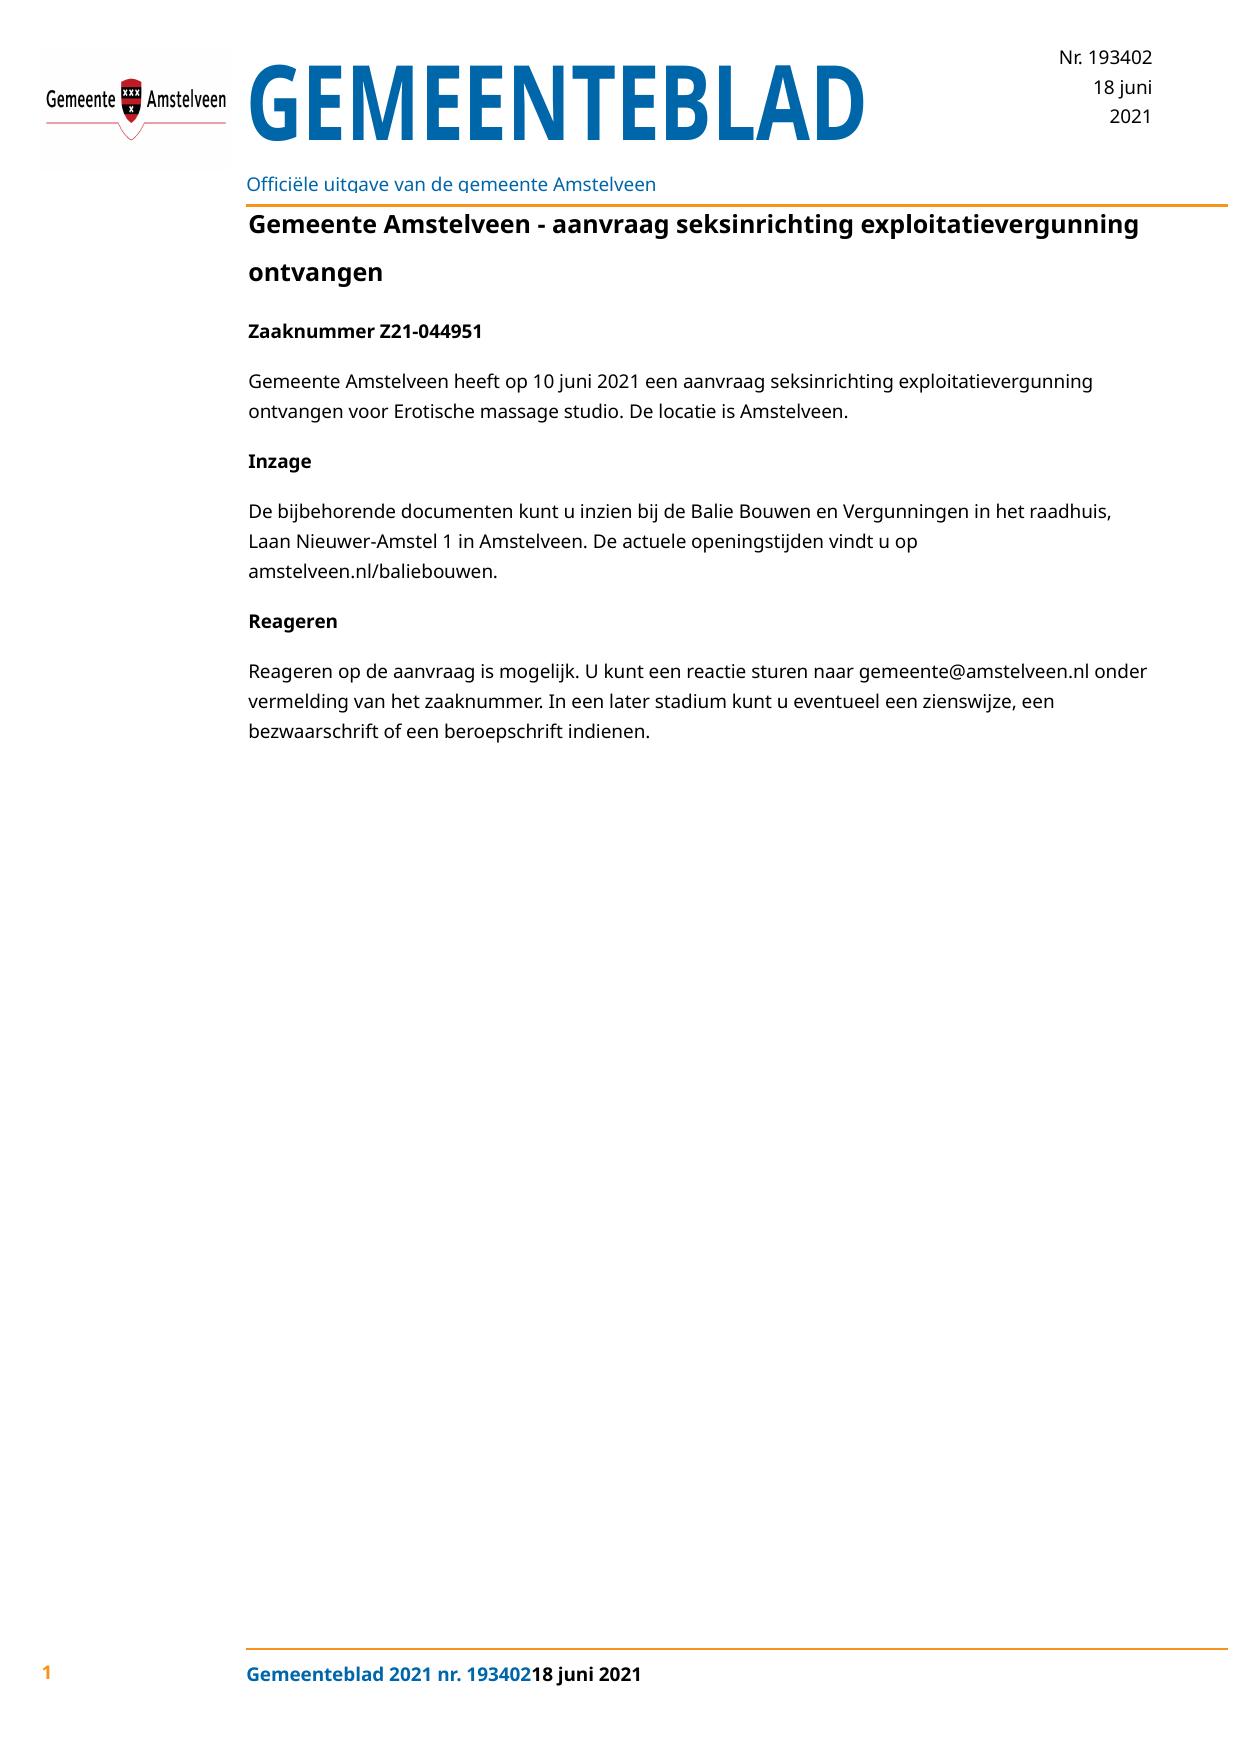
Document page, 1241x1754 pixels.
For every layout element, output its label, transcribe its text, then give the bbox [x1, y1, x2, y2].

text Reageren [248, 608, 1152, 634]
text Reageren op de aanvraag is mogelijk. U kunt een reactie sturen naar gemeente@amstelveen.nl onder vermelding van het zaaknummer. In een later stadium kunt u eventueel een zienswijze, een bezwaarschrift of een beroepschrift indienen. [248, 659, 1152, 744]
text Gemeente Amstelveen - aanvraag seksinrichting exploitatievergunning ontvangen [248, 207, 1152, 288]
text Gemeente Amstelveen heeft op 10 juni 2021 een aanvraag seksinrichting exploitatievergunning ontvangen voor Erotische massage studio. De locatie is Amstelveen. [248, 368, 1152, 424]
text Zaaknummer Z21-044951 [248, 318, 1152, 344]
picture [41, 47, 231, 172]
text Inzage [248, 448, 1152, 474]
text De bijbehorende documenten kunt u inzien bij de Balie Bouwen en Vergunningen in het raadhuis, Laan Nieuwer-Amstel 1 in Amstelveen. De actuele openingstijden vindt u op amstelveen.nl/baliebouwen. [248, 499, 1152, 584]
